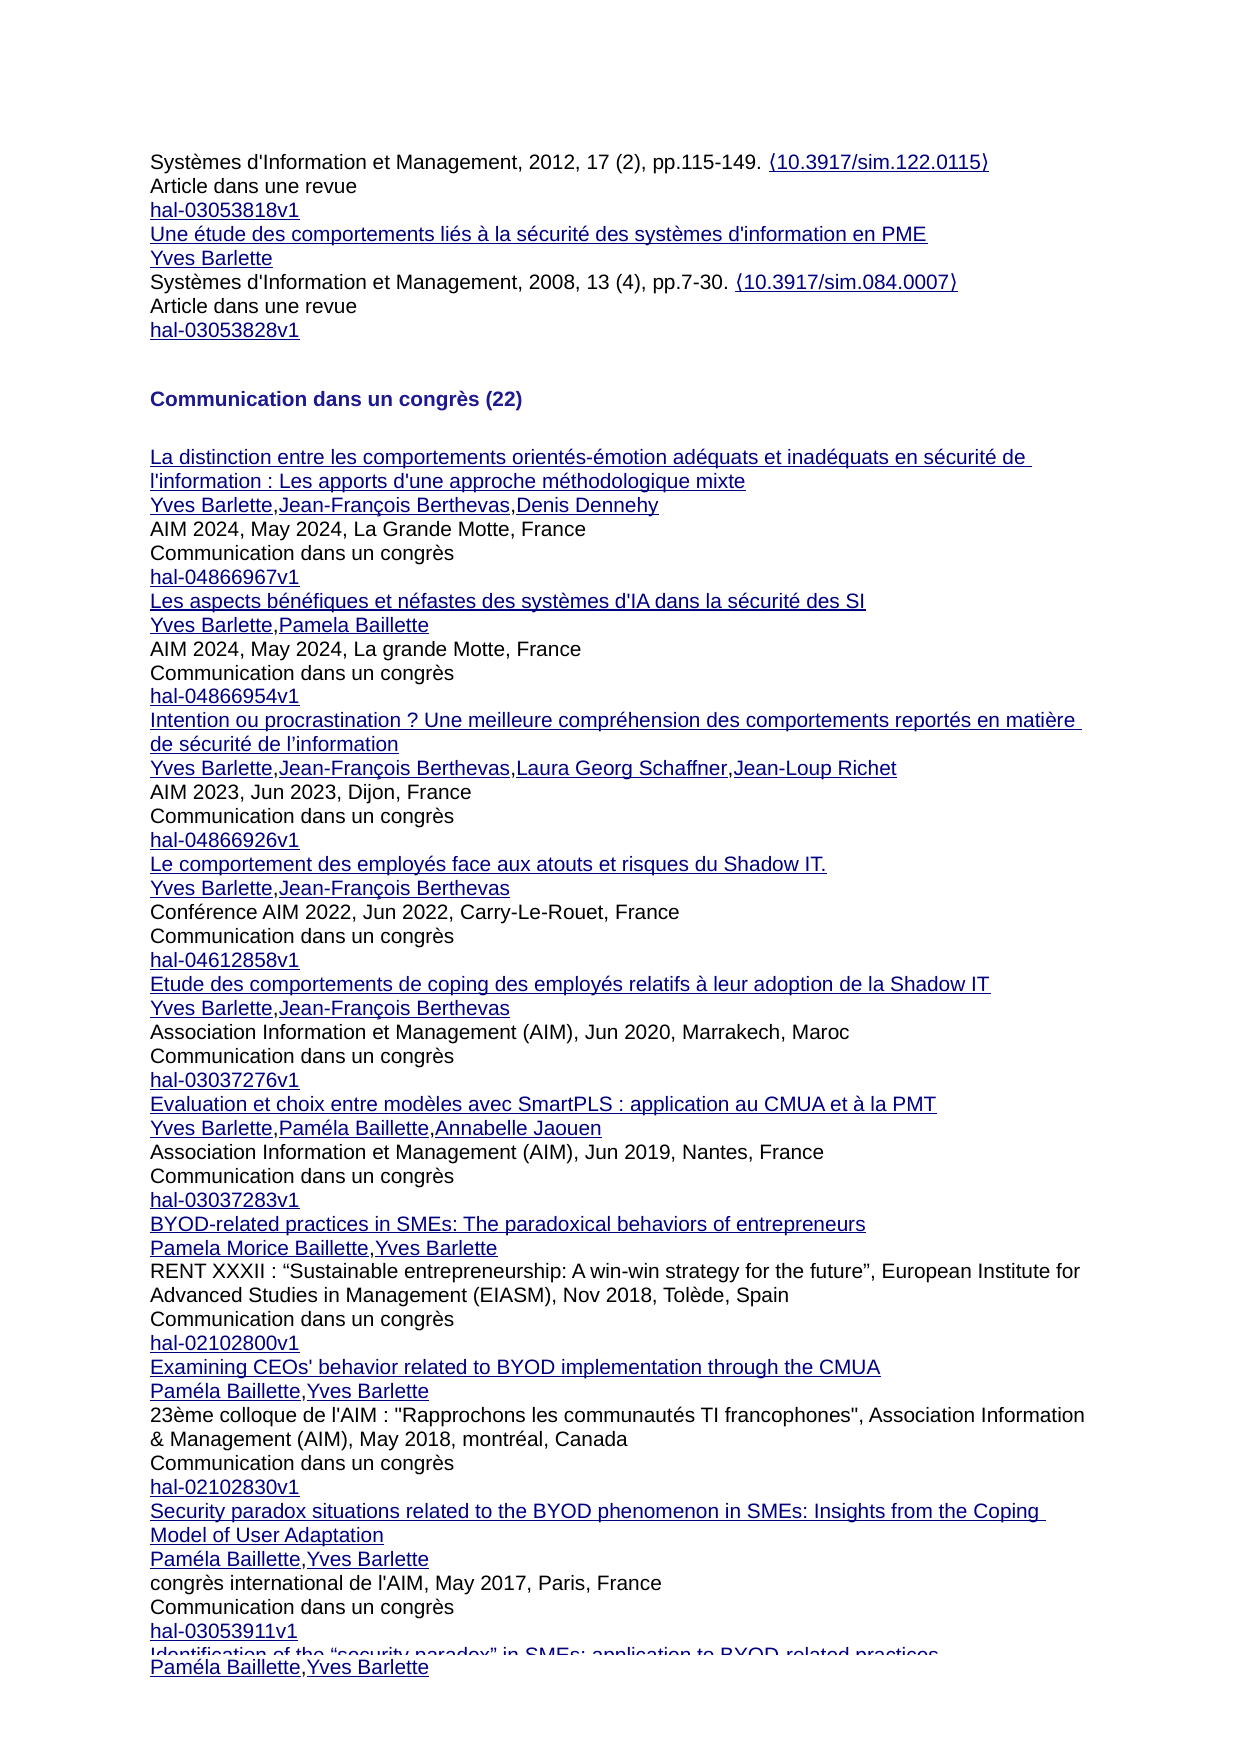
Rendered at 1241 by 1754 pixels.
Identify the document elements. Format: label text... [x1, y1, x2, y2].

table_cell Les aspects bénéfiques et néfastes des systèmes d'IA dans la sécurité des SI Yves Barlette,Pamela Baillette AIM 2024, May 2024, La grande Motte, France Communication dans un congrès hal-04866954v1 [150, 589, 1090, 708]
table_cell Systèmes d'Information et Management, 2012, 17 (2), pp.115-149. ⟨10.3917/sim.122.0115⟩ Article dans une revue hal-03053818v1 [150, 150, 1090, 222]
table_cell Une étude des comportements liés à la sécurité des systèmes d'information en PME Yves Barlette Systèmes d'Information et Management, 2008, 13 (4), pp.7-30. ⟨10.3917/sim.084.0007⟩ Article dans une revue hal-03053828v1 [150, 222, 1090, 342]
table_cell Evaluation et choix entre modèles avec SmartPLS : application au CMUA et à la PMT Yves Barlette,Paméla Baillette,Annabelle Jaouen Association Information et Management (AIM), Jun 2019, Nantes, France Communication dans un congrès hal-03037283v1 [150, 1092, 1090, 1211]
table_cell Etude des comportements de coping des employés relatifs à leur adoption de la Shadow IT Yves Barlette,Jean-François Berthevas Association Information et Management (AIM), Jun 2020, Marrakech, Maroc Communication dans un congrès hal-03037276v1 [150, 972, 1090, 1092]
table_cell Identification of the “security paradox” in SMEs: application to BYOD-related practices Paméla Baillette,Yves Barlette [150, 1643, 1090, 1679]
table_cell Le comportement des employés face aux atouts et risques du Shadow IT. Yves Barlette,Jean-François Berthevas Conférence AIM 2022, Jun 2022, Carry-Le-Rouet, France Communication dans un congrès hal-04612858v1 [150, 852, 1090, 972]
table_header La distinction entre les comportements orientés-émotion adéquats et inadéquats en sécurité de l'information : Les apports d'une approche méthodologique mixte Yves Barlette,Jean-François Berthevas,Denis Dennehy AIM 2024, May 2024, La Grande Motte, France Communication dans un congrès hal-04866967v1 [150, 445, 1090, 588]
subtitle Communication dans un congrès (22) [150, 386, 1090, 410]
table_cell Intention ou procrastination ? Une meilleure compréhension des comportements reportés en matière de sécurité de l’information Yves Barlette,Jean-François Berthevas,Laura Georg Schaffner,Jean-Loup Richet AIM 2023, Jun 2023, Dijon, France Communication dans un congrès hal-04866926v1 [150, 708, 1090, 852]
table_cell Examining CEOs' behavior related to BYOD implementation through the CMUA Paméla Baillette,Yves Barlette 23ème colloque de l'AIM : "Rapprochons les communautés TI francophones", Association Information & Management (AIM), May 2018, montréal, Canada Communication dans un congrès hal-02102830v1 [150, 1355, 1090, 1499]
table_cell Security paradox situations related to the BYOD phenomenon in SMEs: Insights from the Coping Model of User Adaptation Paméla Baillette,Yves Barlette congrès international de l'AIM, May 2017, Paris, France Communication dans un congrès hal-03053911v1 [150, 1499, 1090, 1643]
table_cell BYOD-related practices in SMEs: The paradoxical behaviors of entrepreneurs Pamela Morice Baillette,Yves Barlette RENT XXXII : “Sustainable entrepreneurship: A win-win strategy for the future”, European Institute for Advanced Studies in Management (EIASM), Nov 2018, Tolède, Spain Communication dans un congrès hal-02102800v1 [150, 1211, 1090, 1355]
